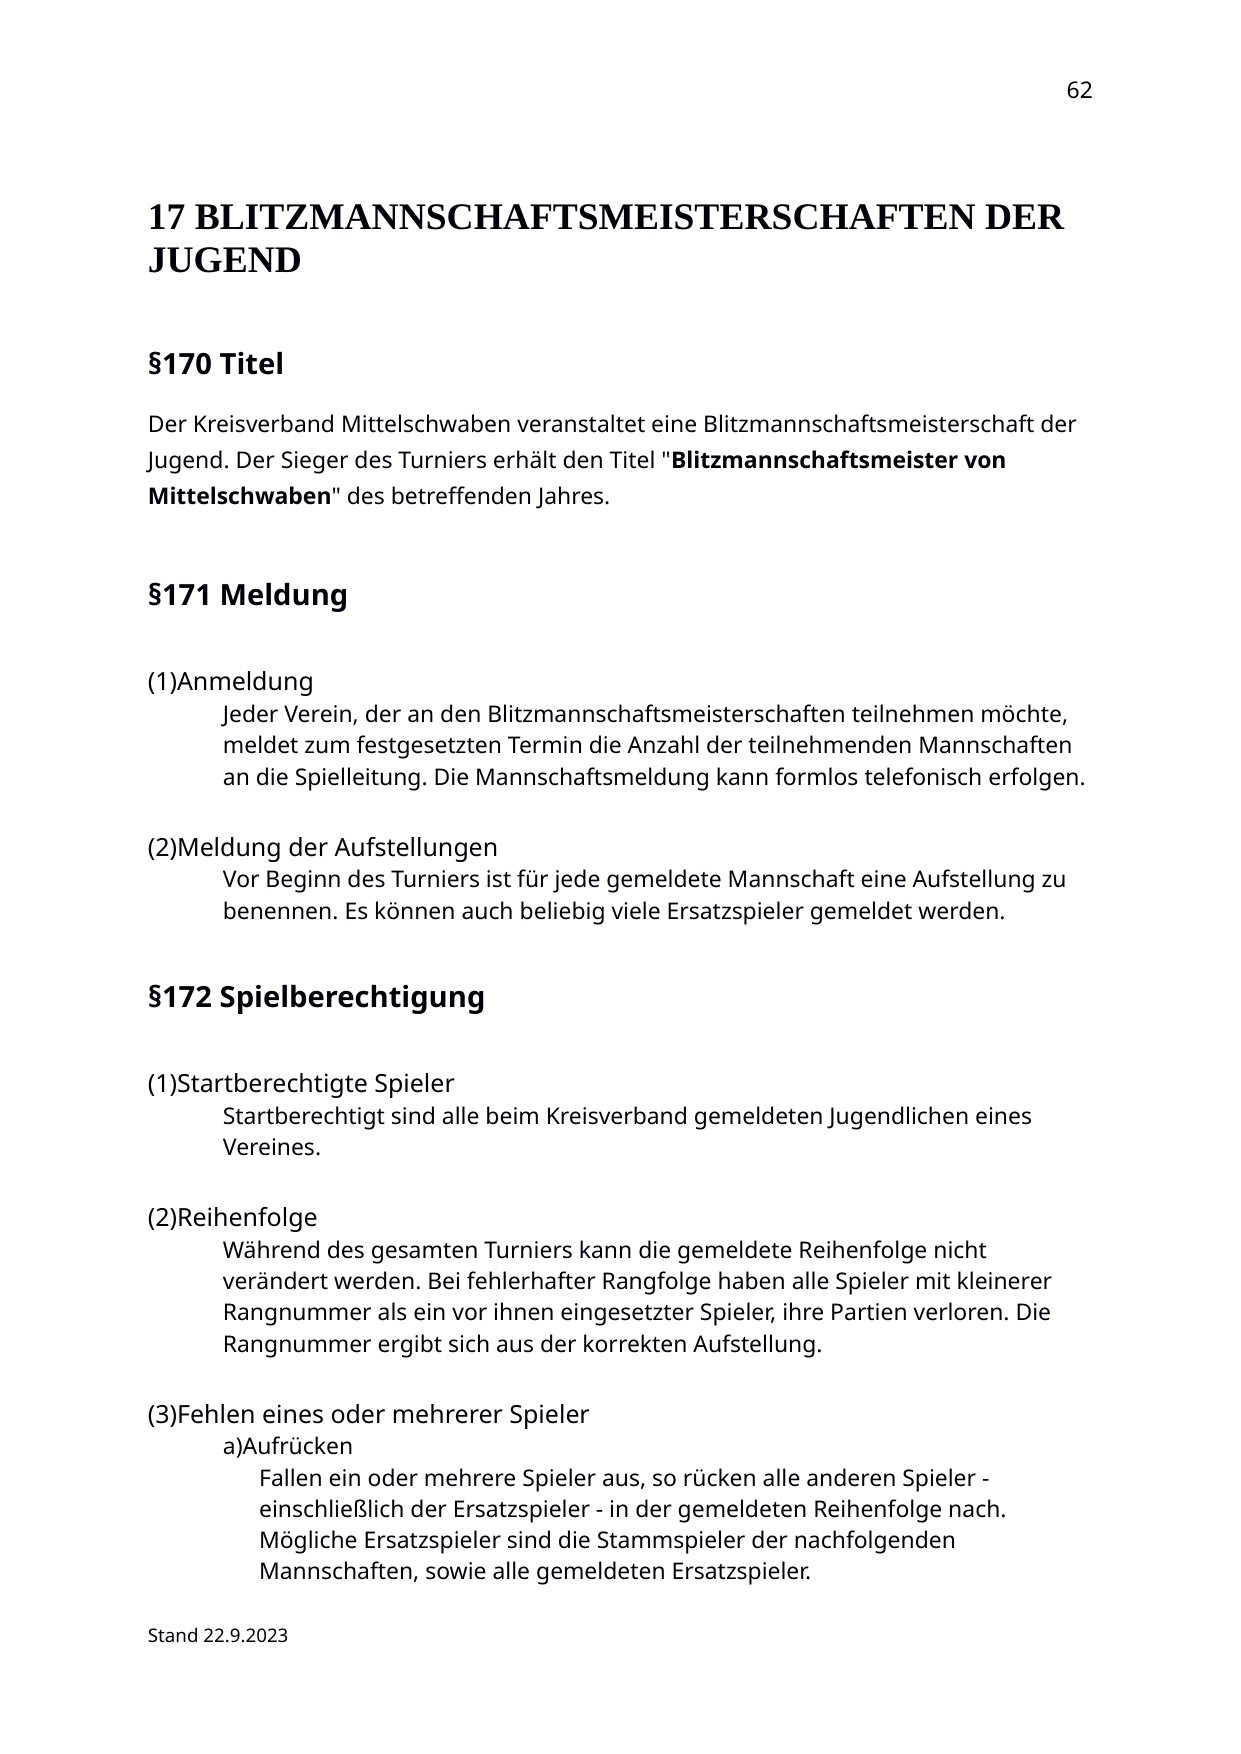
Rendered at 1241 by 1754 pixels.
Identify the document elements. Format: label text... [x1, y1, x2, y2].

text §171 Meldung [148, 574, 1093, 614]
text Fallen ein oder mehrere Spieler aus, so rücken alle anderen Spieler - einschließlich der Ersatzspieler - in der gemeldeten Reihenfolge nach. Mögliche Ersatzspieler sind die Stammspieler der nachfolgenden Mannschaften, sowie alle gemeldeten Ersatzspieler. [259, 1462, 1093, 1587]
text Während des gesamten Turniers kann die gemeldete Reihenfolge nicht verändert werden. Bei fehlerhafter Rangfolge haben alle Spieler mit kleinerer Rangnummer als ein vor ihnen eingesetzter Spieler, ihre Partien verloren. Die Rangnummer ergibt sich aus der korrekten Aufstellung. [223, 1234, 1093, 1359]
text Startberechtigt sind alle beim Kreisverband gemeldeten Jugendlichen eines Vereines. [223, 1100, 1093, 1162]
list Startberechtigte Spieler [148, 1066, 1093, 1100]
list Aufrücken [223, 1430, 1093, 1462]
text Der Kreisverband Mittelschwaben veranstaltet eine Blitzmannschaftsmeisterschaft der Jugend. Der Sieger des Turniers erhält den Titel "Blitzmannschaftsmeister von Mittelschwaben" des betreffenden Jahres. [148, 408, 1093, 511]
text §172 Spielberechtigung [148, 976, 1093, 1016]
list Fehlen eines oder mehrerer Spieler [148, 1396, 1093, 1430]
text 17 BLITZMANNSCHAFTSMEISTERSCHAFTEN DER JUGEND [148, 195, 1093, 281]
list Reihenfolge [148, 1200, 1093, 1234]
list Meldung der Aufstellungen [148, 829, 1093, 863]
text §170 Titel [148, 343, 1093, 383]
list Anmeldung [148, 664, 1093, 698]
text Jeder Verein, der an den Blitzmannschaftsmeisterschaften teilnehmen möchte, meldet zum festgesetzten Termin die Anzahl der teilnehmenden Mannschaften an die Spielleitung. Die Mannschaftsmeldung kann formlos telefonisch erfolgen. [223, 698, 1093, 792]
text Vor Beginn des Turniers ist für jede gemeldete Mannschaft eine Aufstellung zu benennen. Es können auch beliebig viele Ersatzspieler gemeldet werden. [223, 863, 1093, 926]
